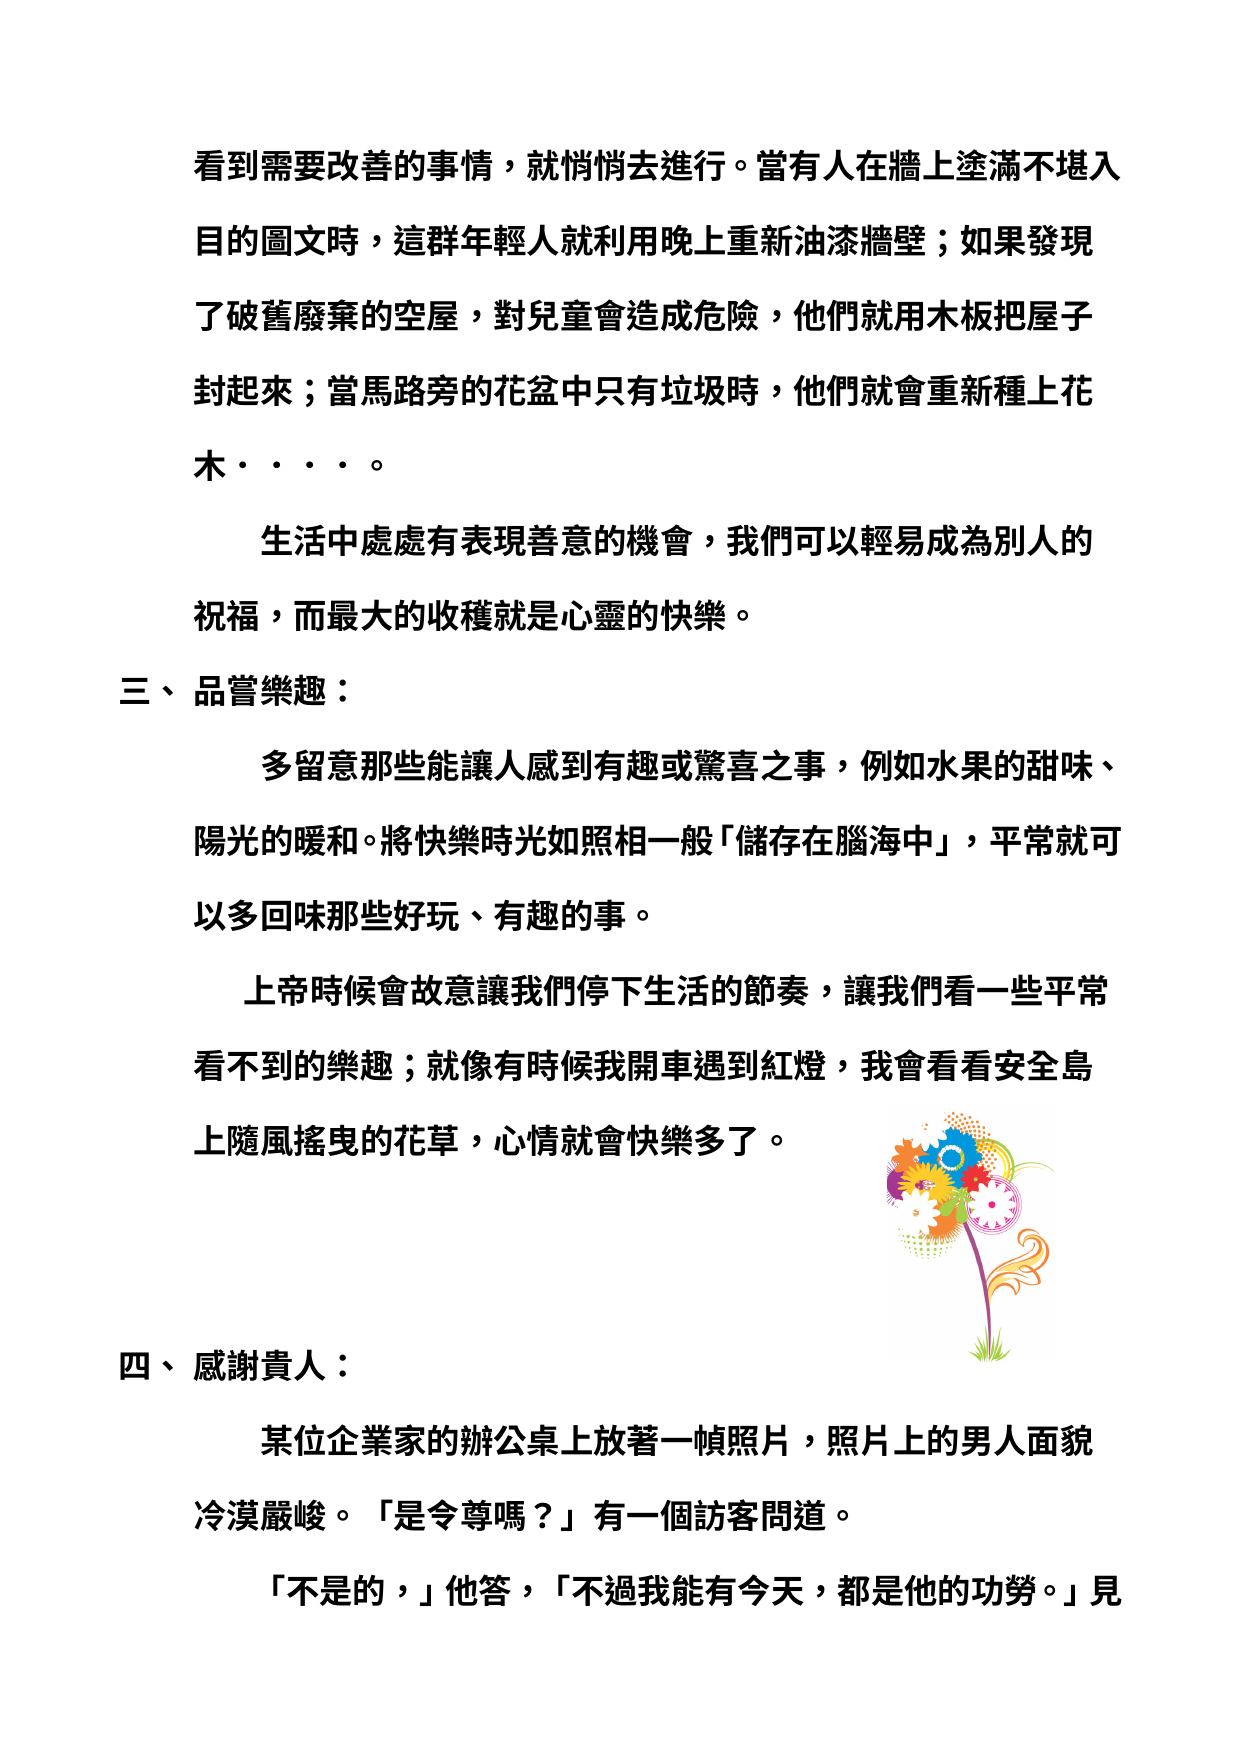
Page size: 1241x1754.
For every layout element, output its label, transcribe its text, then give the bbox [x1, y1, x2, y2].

text 某位企業家的辦公桌上放著一幀照片，照片上的男人面貌冷漠嚴峻。「是令尊嗎？」有一個訪客問道。 [193, 1402, 1122, 1552]
list 品嘗樂趣： [118, 652, 1122, 727]
text 看到需要改善的事情，就悄悄去進行。當有人在牆上塗滿不堪入目的圖文時，這群年輕人就利用晚上重新油漆牆壁；如果發現了破舊廢棄的空屋，對兒童會造成危險，他們就用木板把屋子封起來；當馬路旁的花盆中只有垃圾時，他們就會重新種上花木．．．．。 [193, 127, 1122, 502]
text 多留意那些能讓人感到有趣或驚喜之事，例如水果的甜味、陽光的暖和。將快樂時光如照相一般「儲存在腦海中」，平常就可以多回味那些好玩、有趣的事。 [193, 727, 1122, 952]
text 「不是的，」他答，「不過我能有今天，都是他的功勞。」見 [193, 1552, 1122, 1627]
text 上帝時候會故意讓我們停下生活的節奏，讓我們看一些平常看不到的樂趣；就像有時候我開車遇到紅燈，我會看看安全島上隨風搖曳的花草，心情就會快樂多了。 [193, 952, 1122, 1177]
text 生活中處處有表現善意的機會，我們可以輕易成為別人的祝福，而最大的收穫就是心靈的快樂。 [193, 502, 1122, 652]
picture [887, 1102, 1054, 1363]
list 感謝貴人： [118, 1327, 1122, 1402]
